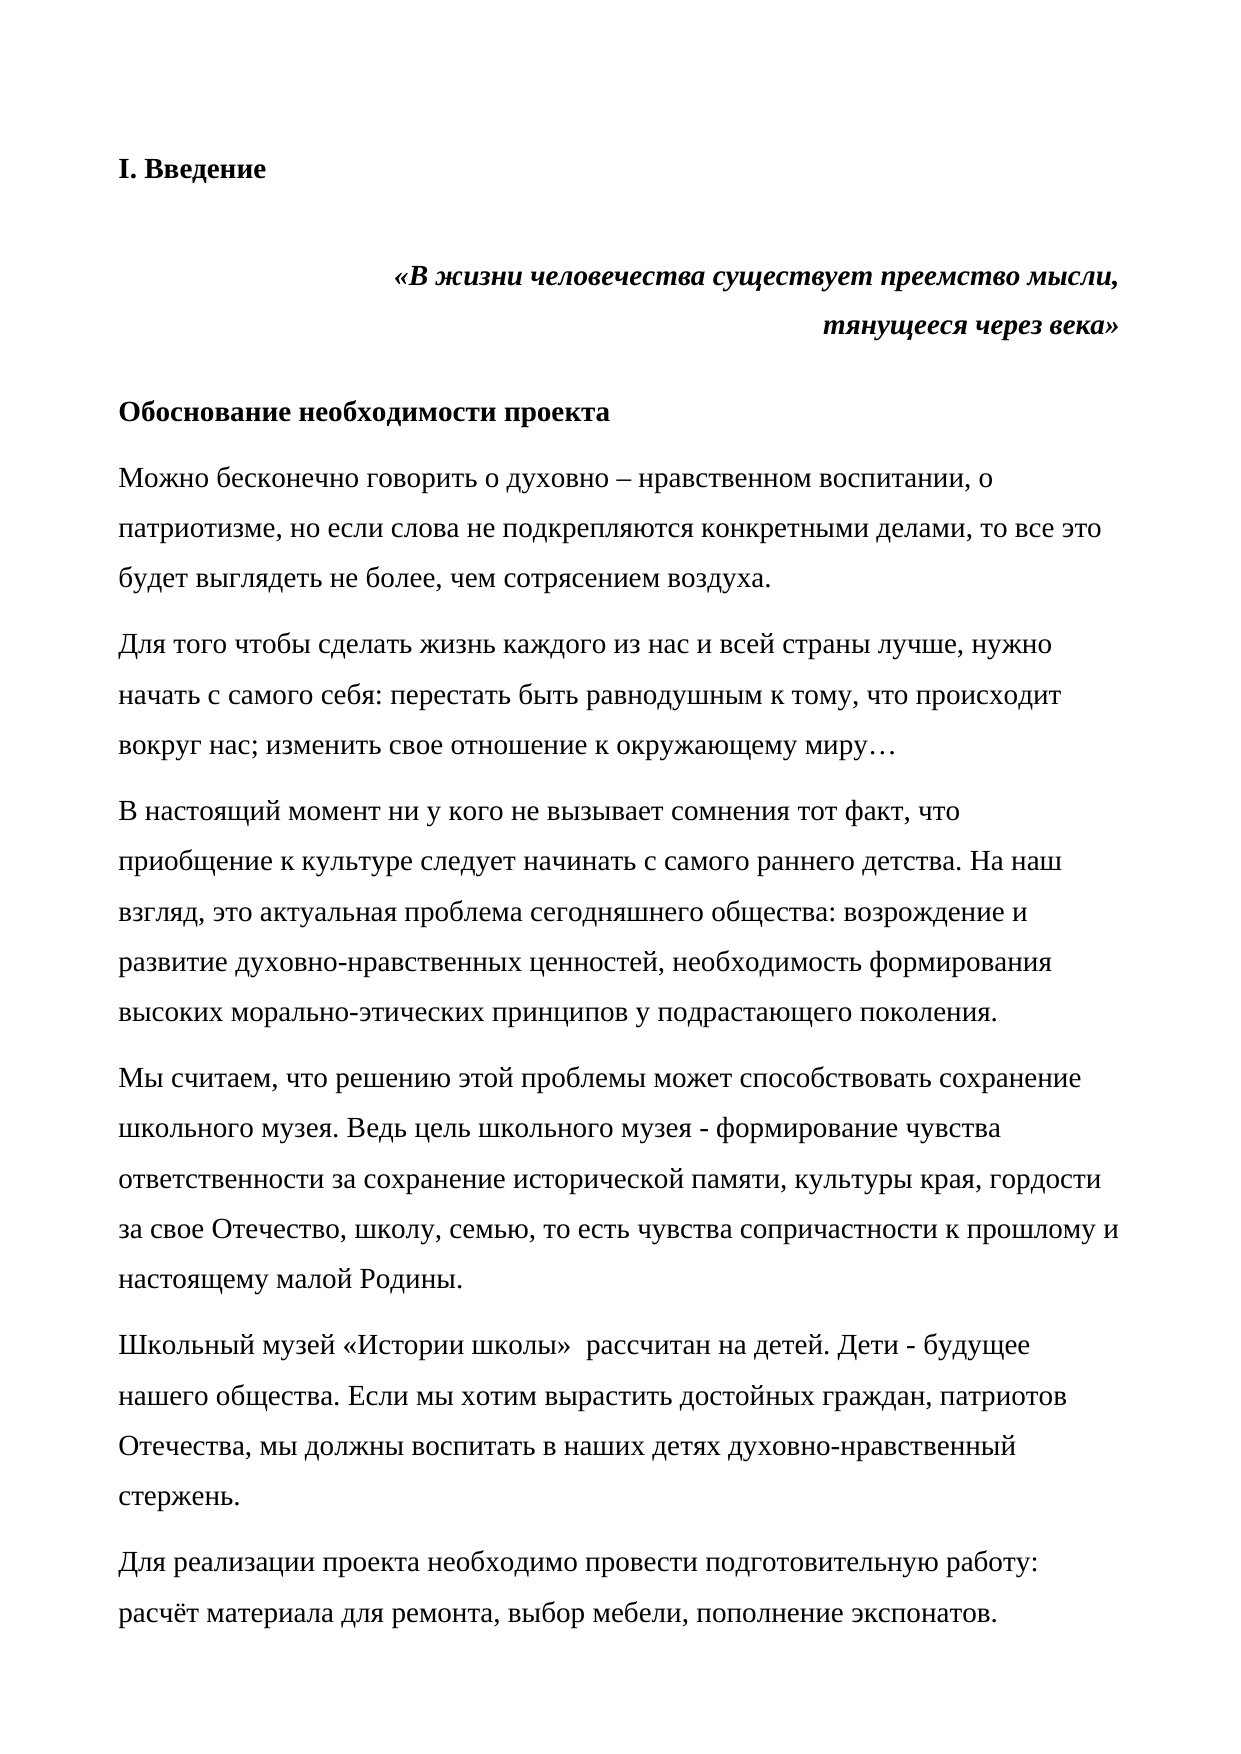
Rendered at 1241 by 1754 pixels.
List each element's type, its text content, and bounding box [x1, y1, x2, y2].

text Обоснование необходимости проекта [118, 394, 1122, 428]
text Мы считаем, что решению этой проблемы может способствовать сохранение школьного музея. Ведь цель школьного музея - формирование чувства ответственности за сохранение исторической памяти, культуры края, гордости за свое Отечество, школу, семью, то есть чувства сопричастности к прошлому и настоящему малой Родины. [118, 1060, 1122, 1295]
text Можно бесконечно говорить о духовно – нравственном воспитании, о патриотизме, но если слова не подкрепляются конкретными делами, то все это будет выглядеть не более, чем сотрясением воздуха. [118, 460, 1122, 594]
text Для того чтобы сделать жизнь каждого из нас и всей страны лучше, нужно начать с самого себя: перестать быть равнодушным к тому, что происходит вокруг нас; изменить свое отношение к окружающему миру… [118, 627, 1122, 761]
text В настоящий момент ни у кого не вызывает сомнения тот факт, что приобщение к культуре следует начинать с самого раннего детства. На наш взгляд, это актуальная проблема сегодняшнего общества: возрождение и развитие духовно-нравственных ценностей, необходимость формирования высоких морально-этических принципов у подрастающего поколения. [118, 793, 1122, 1028]
text «В жизни человечества существует преемство мысли, [118, 258, 1122, 291]
text I. Введение [118, 152, 1122, 185]
text Для реализации проекта необходимо провести подготовительную работу: расчёт материала для ремонта, выбор мебели, пополнение экспонатов. [118, 1544, 1122, 1628]
text Школьный музей «Истории школы» рассчитан на детей. Дети - будущее нашего общества. Если мы хотим вырастить достойных граждан, патриотов Отечества, мы должны воспитать в наших детях духовно-нравственный стержень. [118, 1327, 1122, 1512]
text тянущееся через века» [118, 307, 1122, 340]
